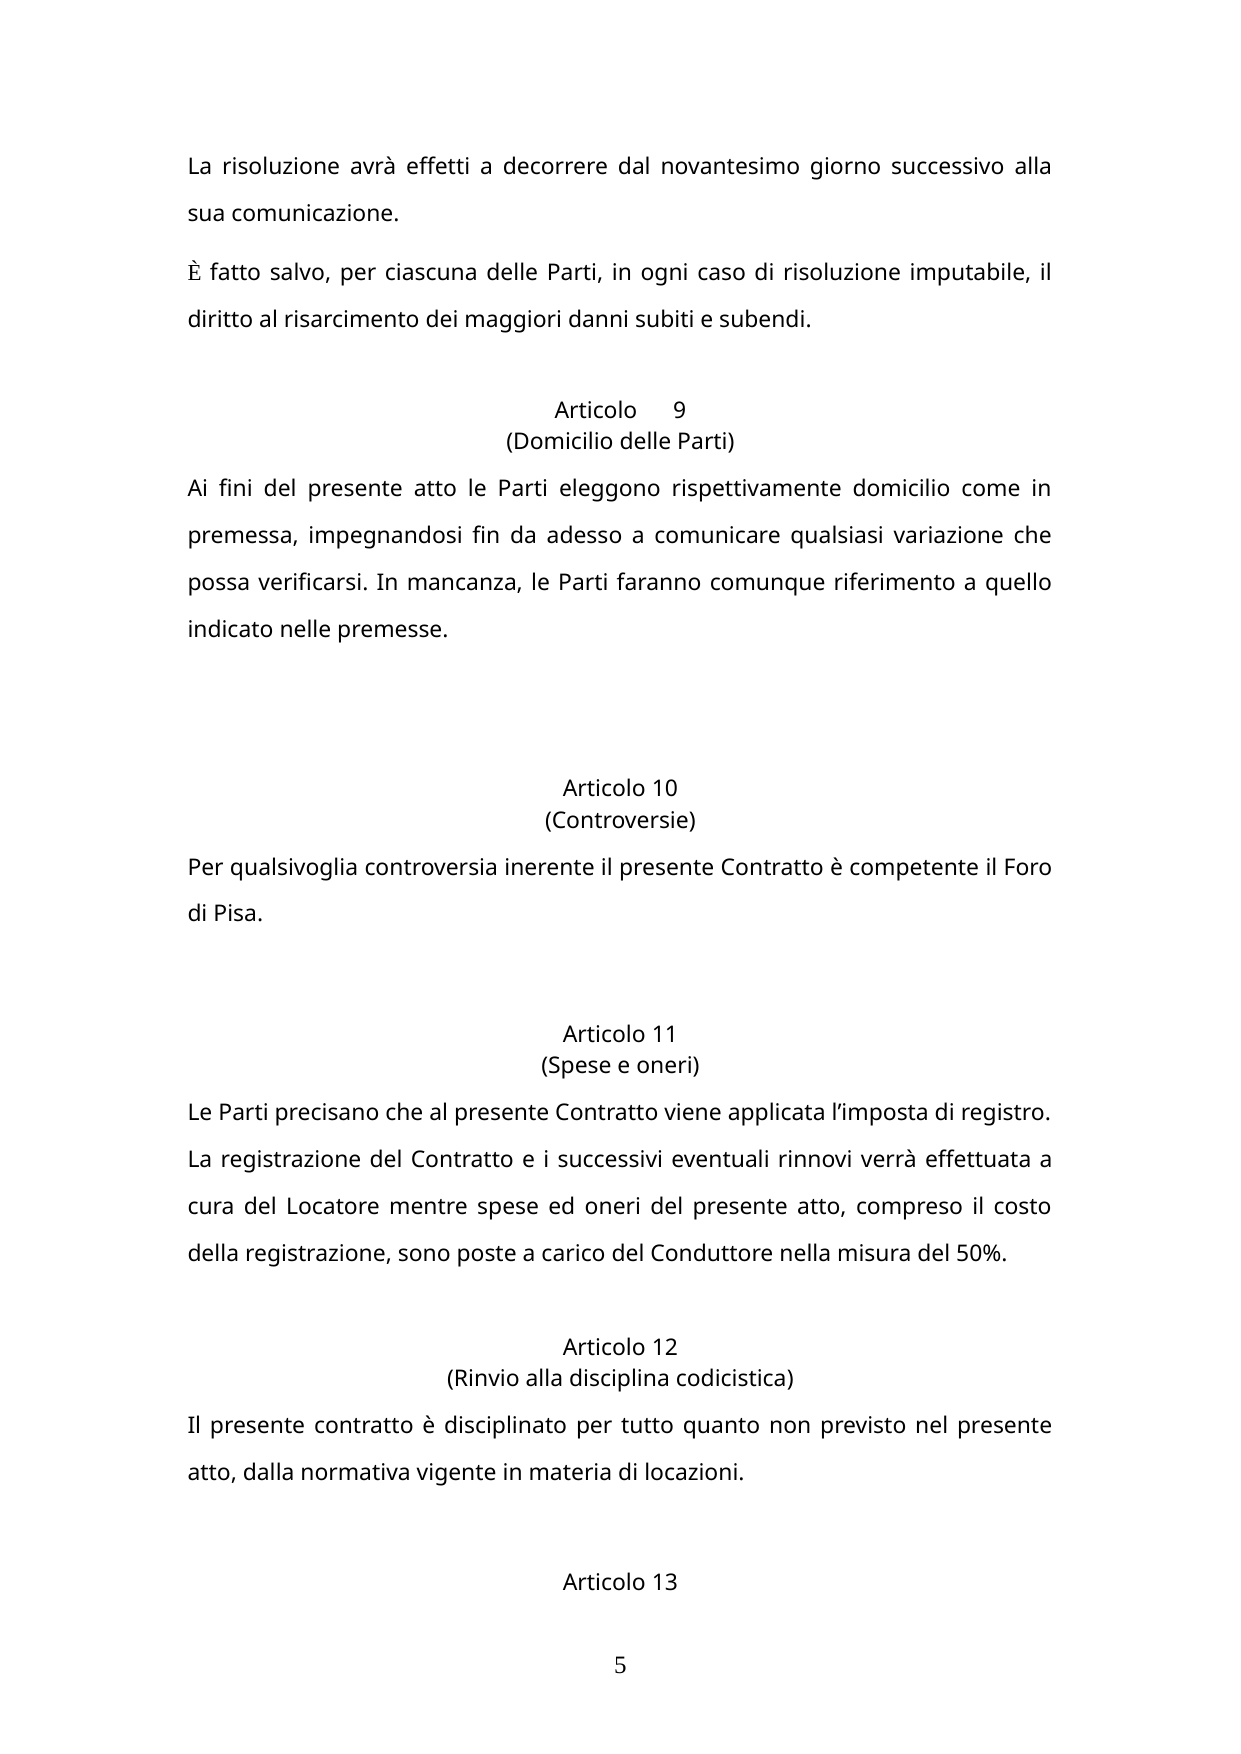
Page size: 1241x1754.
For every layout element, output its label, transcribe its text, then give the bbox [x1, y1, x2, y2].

text (Rinvio alla disciplina codicistica) [187, 1362, 1053, 1393]
text La registrazione del Contratto e i successivi eventuali rinnovi verrà effettuata a cura del Locatore mentre spese ed oneri del presente atto, compreso il costo della registrazione, sono poste a carico del Conduttore nella misura del 50%. [187, 1143, 1053, 1268]
text (Spese e oneri) [187, 1049, 1053, 1080]
text Il presente contratto è disciplinato per tutto quanto non previsto nel presente atto, dalla normativa vigente in materia di locazioni. [187, 1408, 1053, 1487]
text Articolo 10 [187, 772, 1053, 803]
text Le Parti precisano che al presente Contratto viene applicata l’imposta di registro. [187, 1096, 1053, 1127]
text La risoluzione avrà effetti a decorrere dal novantesimo giorno successivo alla sua comunicazione. [187, 150, 1053, 228]
text Articolo 13 [187, 1566, 1053, 1597]
text (Domicilio delle Parti) [187, 425, 1053, 456]
text Articolo 9 [187, 394, 1053, 425]
text Per qualsivoglia controversia inerente il presente Contratto è competente il Foro di Pisa. [187, 850, 1053, 928]
text È fatto salvo, per ciascuna delle Parti, in ogni caso di risoluzione imputabile, il diritto al risarcimento dei maggiori danni subiti e subendi. [187, 256, 1053, 334]
text Articolo 12 [187, 1330, 1053, 1362]
text Ai fini del presente atto le Parti eleggono rispettivamente domicilio come in premessa, impegnandosi fin da adesso a comunicare qualsiasi variazione che possa verificarsi. In mancanza, le Parti faranno comunque riferimento a quello indicato nelle premesse. [187, 472, 1053, 644]
text Articolo 11 [187, 1018, 1053, 1049]
text (Controversie) [187, 803, 1053, 835]
